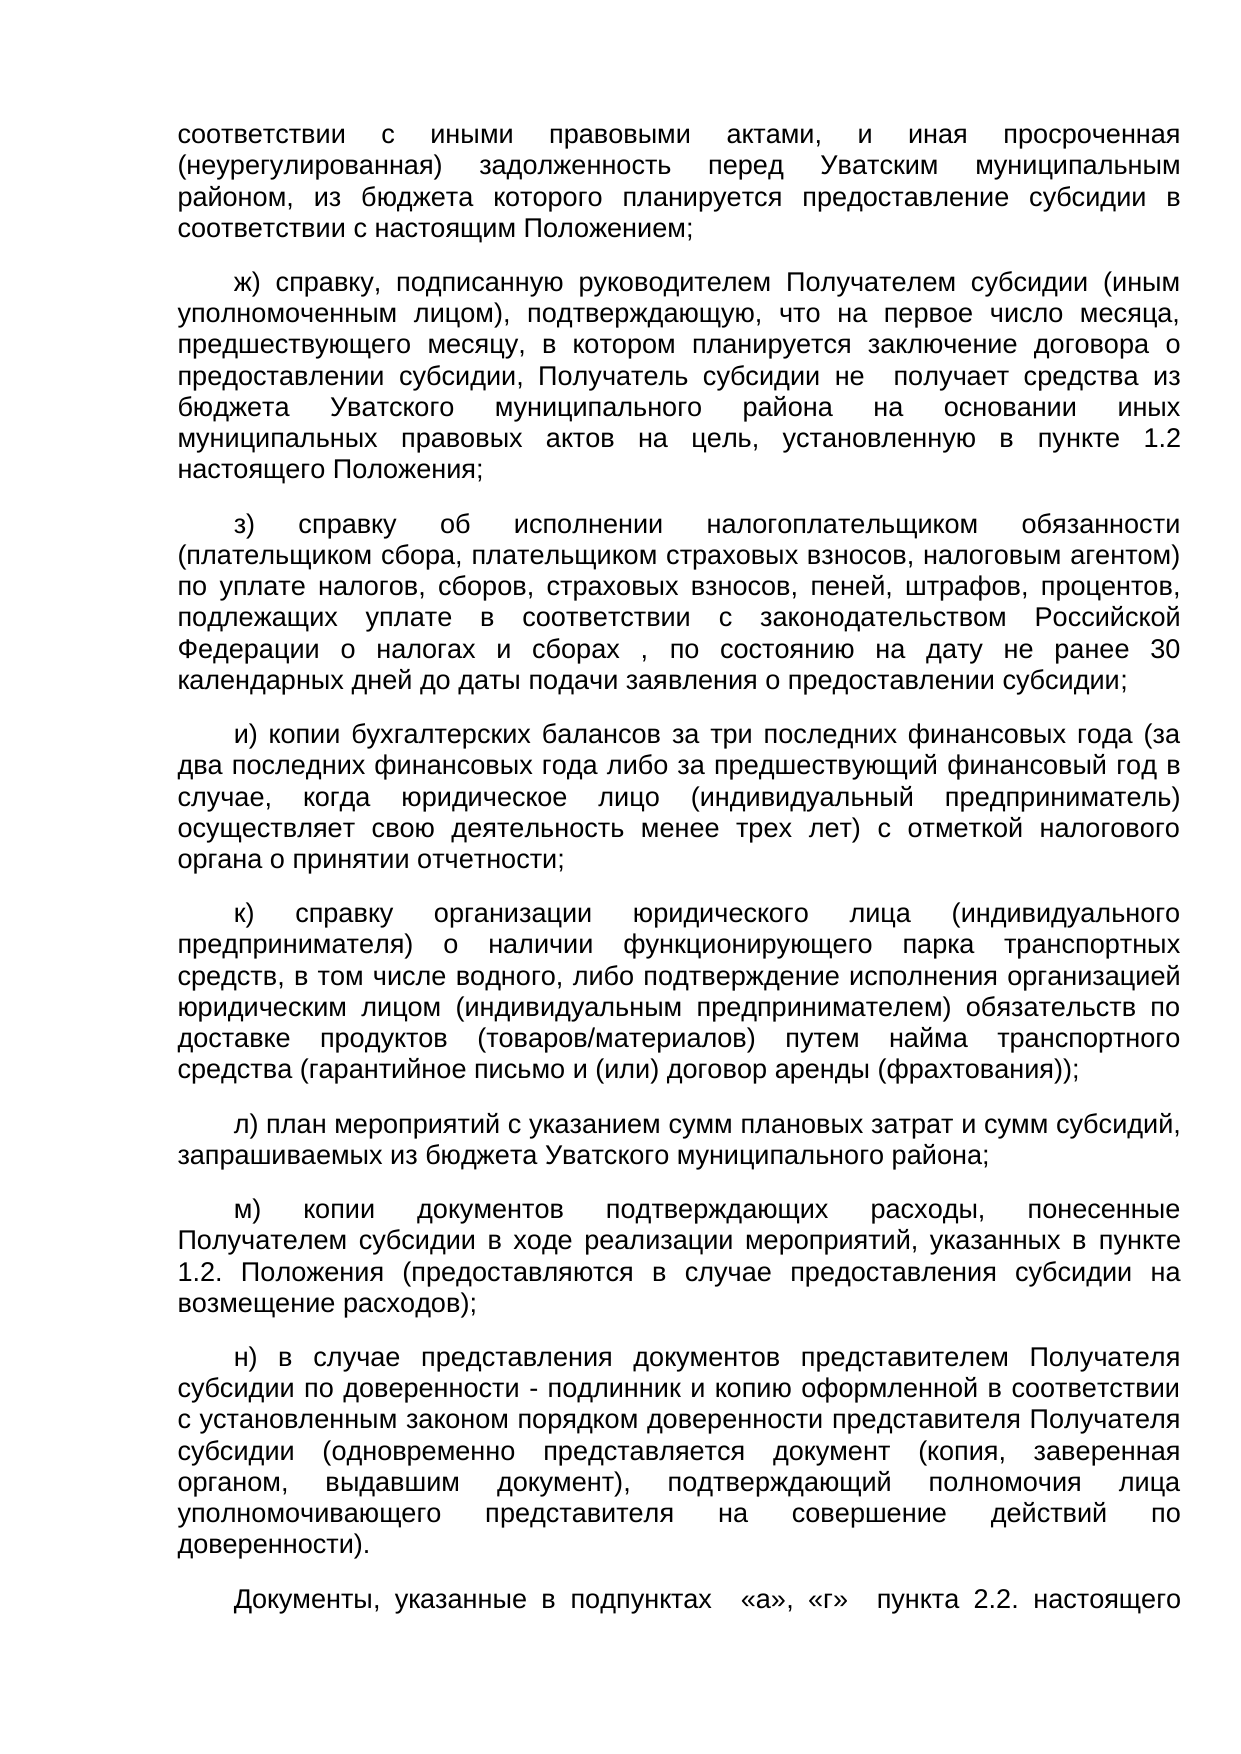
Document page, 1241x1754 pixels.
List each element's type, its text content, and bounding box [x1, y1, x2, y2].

text соответствии с иными правовыми актами, и иная просроченная (неурегулированная) задолженность перед Уватским муниципальным районом, из бюджета которого планируется предоставление субсидии в соответствии с настоящим Положением; [177, 118, 1181, 243]
text м) копии документов подтверждающих расходы, понесенные Получателем субсидии в ходе реализации мероприятий, указанных в пункте 1.2. Положения (предоставляются в случае предоставления субсидии на возмещение расходов); [177, 1193, 1181, 1318]
text и) копии бухгалтерских балансов за три последних финансовых года (за два последних финансовых года либо за предшествующий финансовый год в случае, когда юридическое лицо (индивидуальный предприниматель) осуществляет свою деятельность менее трех лет) с отметкой налогового органа о принятии отчетности; [177, 718, 1181, 874]
text н) в случае представления документов представителем Получателя субсидии по доверенности - подлинник и копию оформленной в соответствии с установленным законом порядком доверенности представителя Получателя субсидии (одновременно представляется документ (копия, заверенная органом, выдавшим документ), подтверждающий полномочия лица уполномочивающего представителя на совершение действий по доверенности). [177, 1341, 1181, 1560]
text Документы, указанные в подпунктах «а», «г» пункта 2.2. настоящего [177, 1583, 1181, 1614]
text л) план мероприятий с указанием сумм плановых затрат и сумм субсидий, запрашиваемых из бюджета Уватского муниципального района; [177, 1108, 1181, 1170]
text з) справку об исполнении налогоплательщиком обязанности (плательщиком сбора, плательщиком страховых взносов, налоговым агентом) по уплате налогов, сборов, страховых взносов, пеней, штрафов, процентов, подлежащих уплате в соответствии с законодательством Российской Федерации о налогах и сборах , по состоянию на дату не ранее 30 календарных дней до даты подачи заявления о предоставлении субсидии; [177, 508, 1181, 695]
text ж) справку, подписанную руководителем Получателем субсидии (иным уполномоченным лицом), подтверждающую, что на первое число месяца, предшествующего месяцу, в котором планируется заключение договора о предоставлении субсидии, Получатель субсидии не получает средства из бюджета Уватского муниципального района на основании иных муниципальных правовых актов на цель, установленную в пункте 1.2 настоящего Положения; [177, 266, 1181, 485]
text к) справку организации юридического лица (индивидуального предпринимателя) о наличии функционирующего парка транспортных средств, в том числе водного, либо подтверждение исполнения организацией юридическим лицом (индивидуальным предпринимателем) обязательств по доставке продуктов (товаров/материалов) путем найма транспортного средства (гарантийное письмо и (или) договор аренды (фрахтования)); [177, 897, 1181, 1085]
